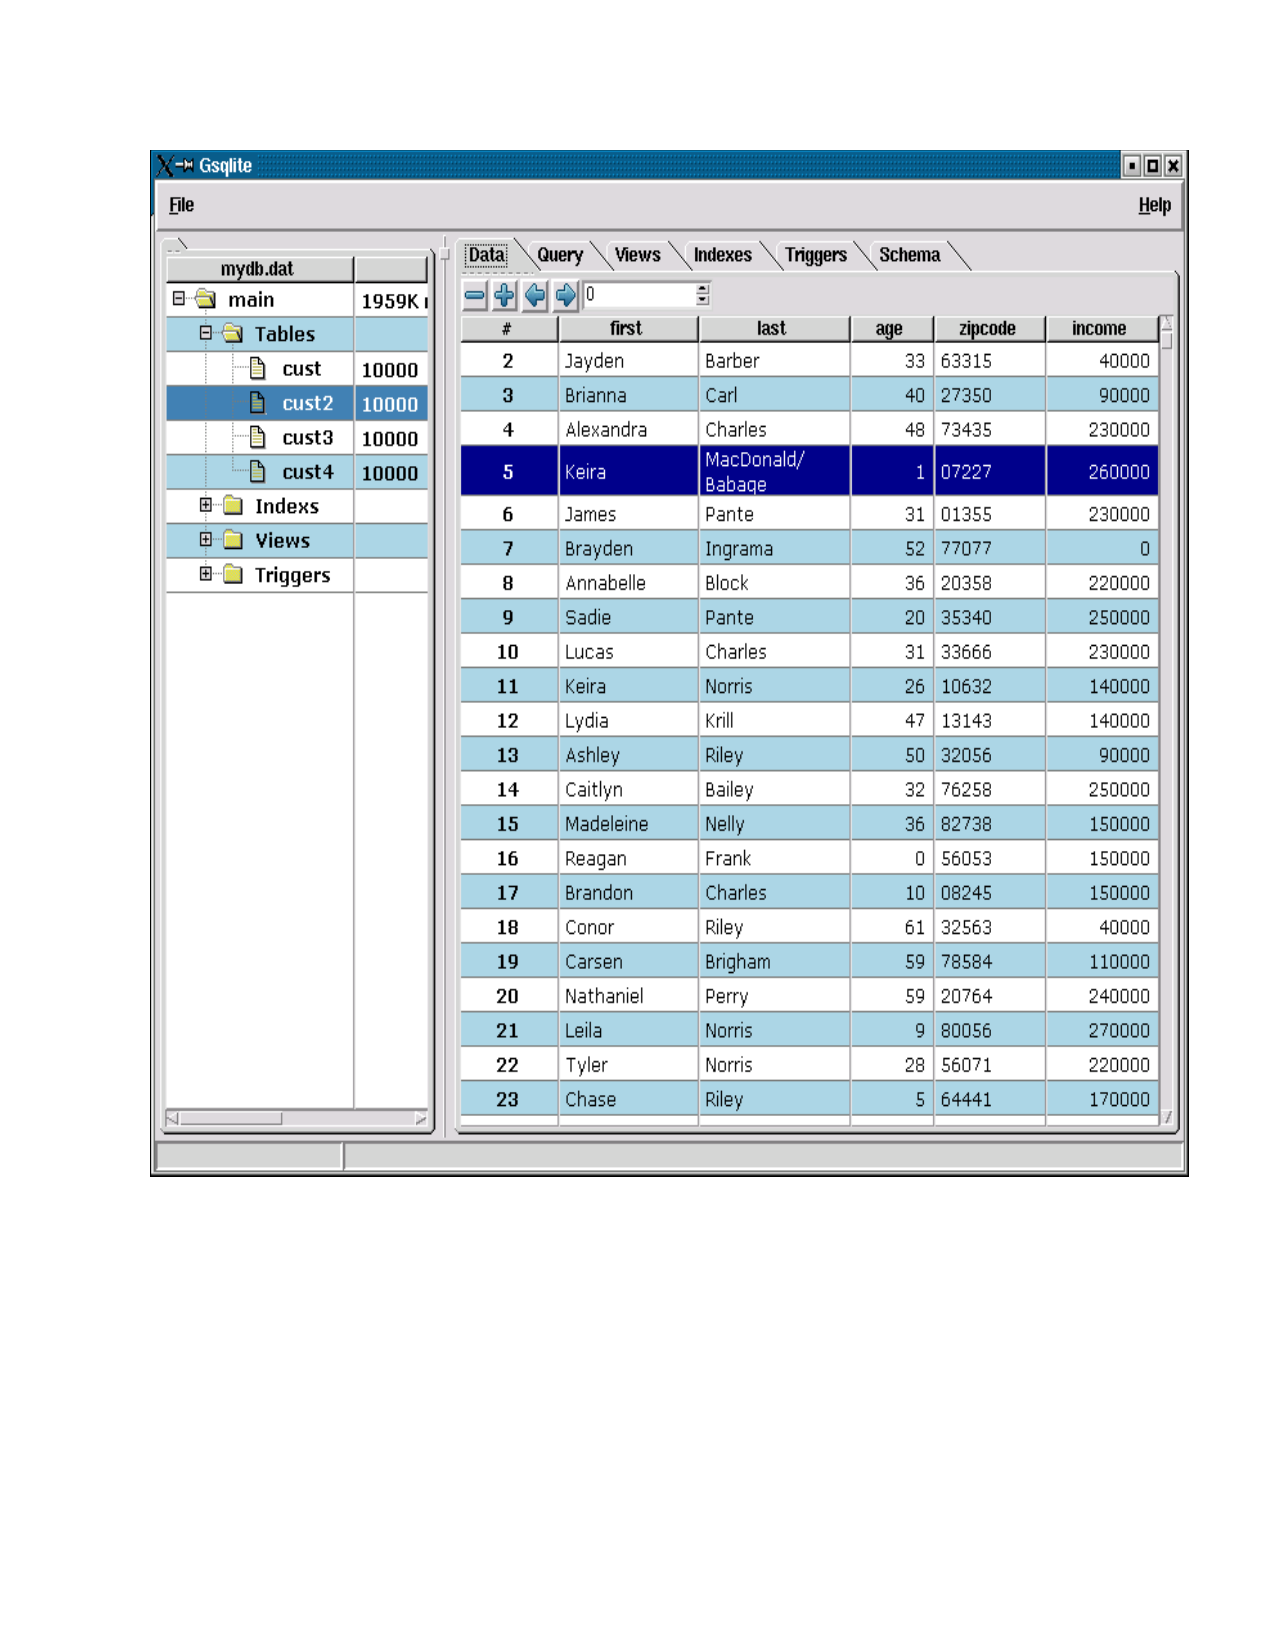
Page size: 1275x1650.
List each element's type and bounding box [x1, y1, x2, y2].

picture [150, 150, 1189, 1177]
